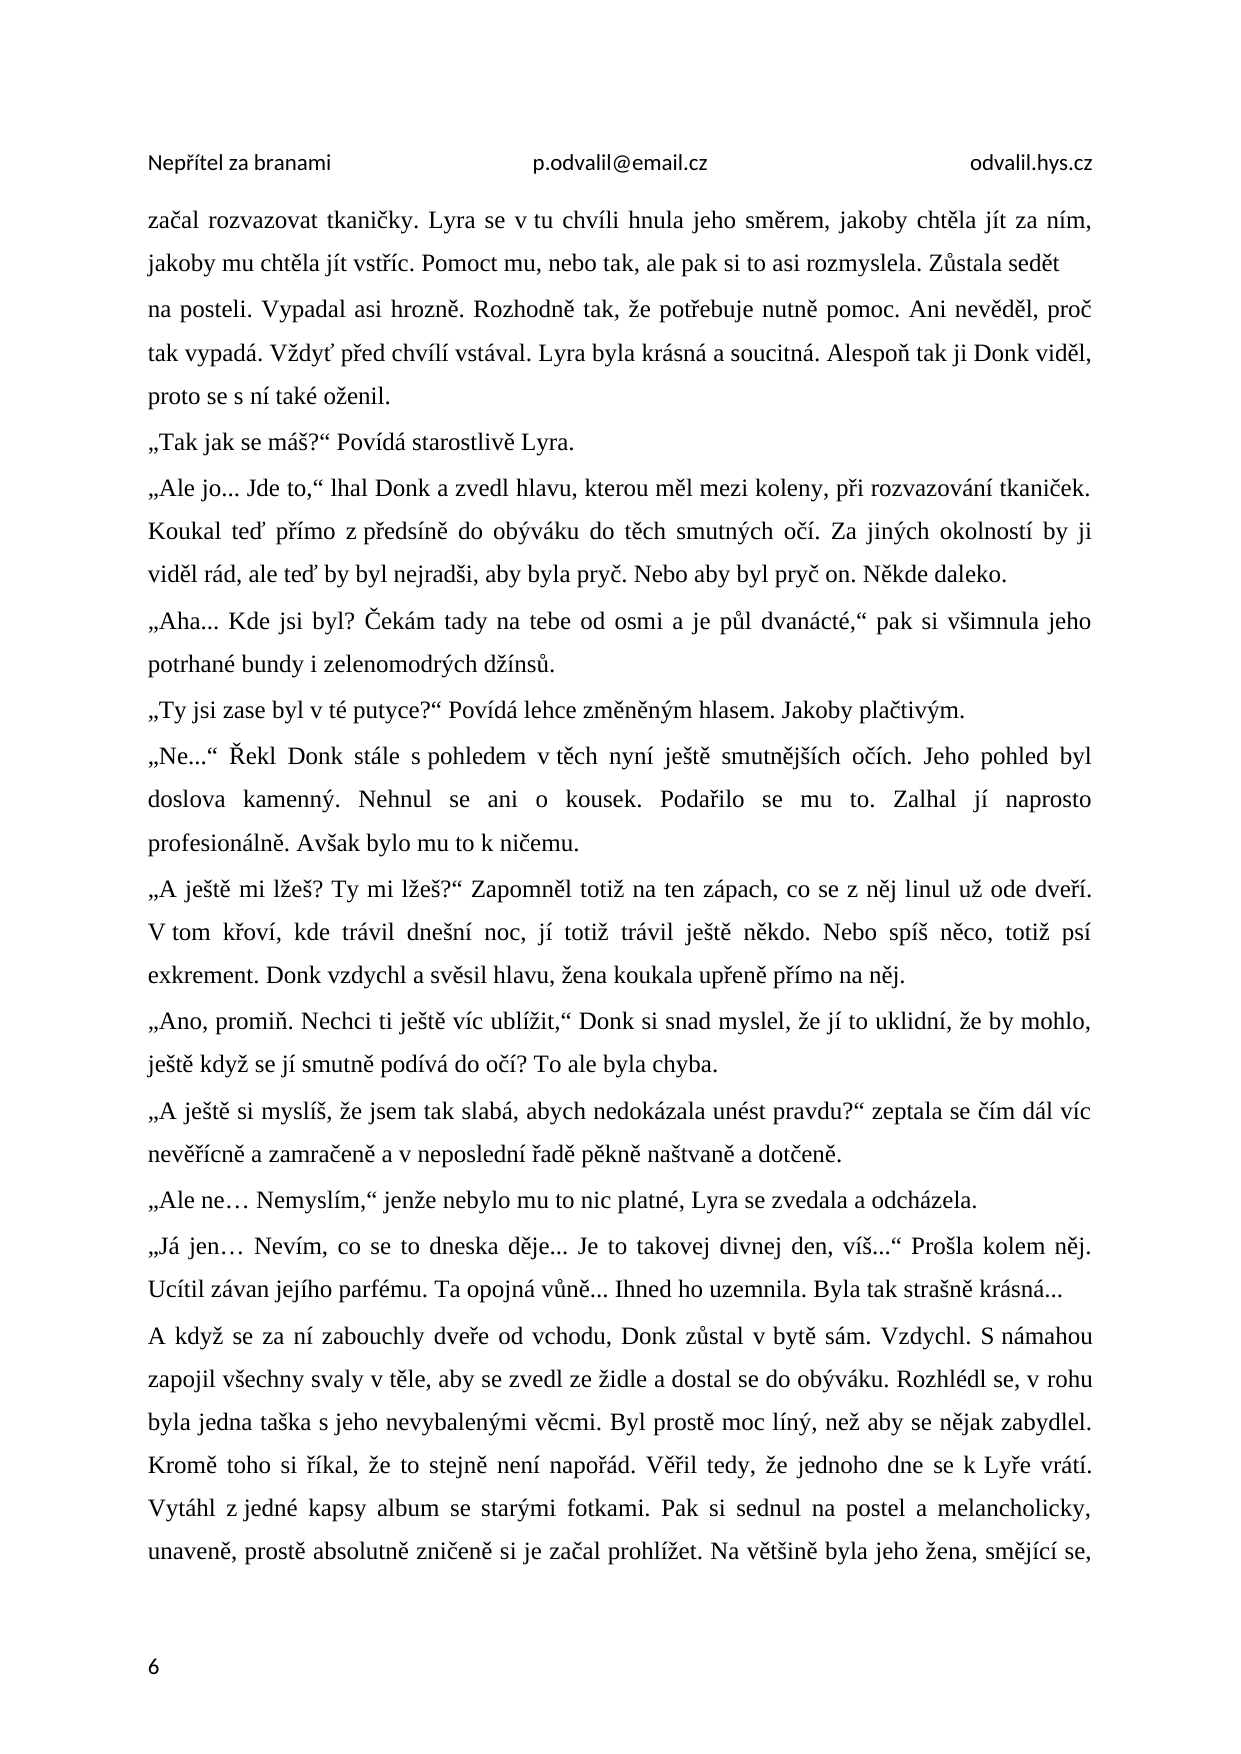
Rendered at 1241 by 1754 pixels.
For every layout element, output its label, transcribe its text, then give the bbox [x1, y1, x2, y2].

text na posteli. Vypadal asi hrozně. Rozhodně tak, že potřebuje nutně pomoc. Ani nevěděl, proč tak vypadá. Vždyť před chvílí vstával. Lyra byla krásná a soucitná. Alespoň tak ji Donk viděl, proto se s ní také oženil. [148, 294, 1093, 409]
text „Ale ne… Nemyslím,“ jenže nebylo mu to nic platné, Lyra se zvedala a odcházela. [148, 1185, 1093, 1214]
text „A ještě si myslíš, že jsem tak slabá, abych nedokázala unést pravdu?“ zeptala se čím dál víc nevěřícně a zamračeně a v neposlední řadě pěkně naštvaně a dotčeně. [148, 1096, 1093, 1168]
text A když se za ní zabouchly dveře od vchodu, Donk zůstal v bytě sám. Vzdychl. S námahou zapojil všechny svaly v těle, aby se zvedl ze židle a dostal se do obýváku. Rozhlédl se, v rohu byla jedna taška s jeho nevybalenými věcmi. Byl prostě moc líný, než aby se nějak zabydlel. Kromě toho si říkal, že to stejně není napořád. Věřil tedy, že jednoho dne se k Lyře vrátí. Vytáhl z jedné kapsy album se starými fotkami. Pak si sednul na postel a melancholicky, unaveně, prostě absolutně zničeně si je začal prohlížet. Na většině byla jeho žena, smějící se, [148, 1321, 1093, 1565]
text „Ty jsi zase byl v té putyce?“ Povídá lehce změněným hlasem. Jakoby plačtivým. [148, 695, 1093, 724]
text „Aha... Kde jsi byl? Čekám tady na tebe od osmi a je půl dvanácté,“ pak si všimnula jeho potrhané bundy i zelenomodrých džínsů. [148, 606, 1093, 678]
text „Já jen… Nevím, co se to dneska děje... Je to takovej divnej den, víš...“ Prošla kolem něj. Ucítil závan jejího parfému. Ta opojná vůně... Ihned ho uzemnila. Byla tak strašně krásná... [148, 1231, 1093, 1303]
text „Ale jo... Jde to,“ lhal Donk a zvedl hlavu, kterou měl mezi koleny, při rozvazování tkaniček. Koukal teď přímo z předsíně do obýváku do těch smutných očí. Za jiných okolností by ji viděl rád, ale teď by byl nejradši, aby byla pryč. Nebo aby byl pryč on. Někde daleko. [148, 473, 1093, 588]
text „Tak jak se máš?“ Povídá starostlivě Lyra. [148, 427, 1093, 456]
text „A ještě mi lžeš? Ty mi lžeš?“ Zapomněl totiž na ten zápach, co se z něj linul už ode dveří. V tom křoví, kde trávil dnešní noc, jí totiž trávil ještě někdo. Nebo spíš něco, totiž psí exkrement. Donk vzdychl a svěsil hlavu, žena koukala upřeně přímo na něj. [148, 874, 1093, 989]
text „Ano, promiň. Nechci ti ještě víc ublížit,“ Donk si snad myslel, že jí to uklidní, že by mohlo, ještě když se jí smutně podívá do očí? To ale byla chyba. [148, 1006, 1093, 1078]
text začal rozvazovat tkaničky. Lyra se v tu chvíli hnula jeho směrem, jakoby chtěla jít za ním, jakoby mu chtěla jít vstříc. Pomoct mu, nebo tak, ale pak si to asi rozmyslela. Zůstala sedět [148, 205, 1093, 277]
text „Ne...“ Řekl Donk stále s pohledem v těch nyní ještě smutnějších očích. Jeho pohled byl doslova kamenný. Nehnul se ani o kousek. Podařilo se mu to. Zalhal jí naprosto profesionálně. Avšak bylo mu to k ničemu. [148, 741, 1093, 856]
